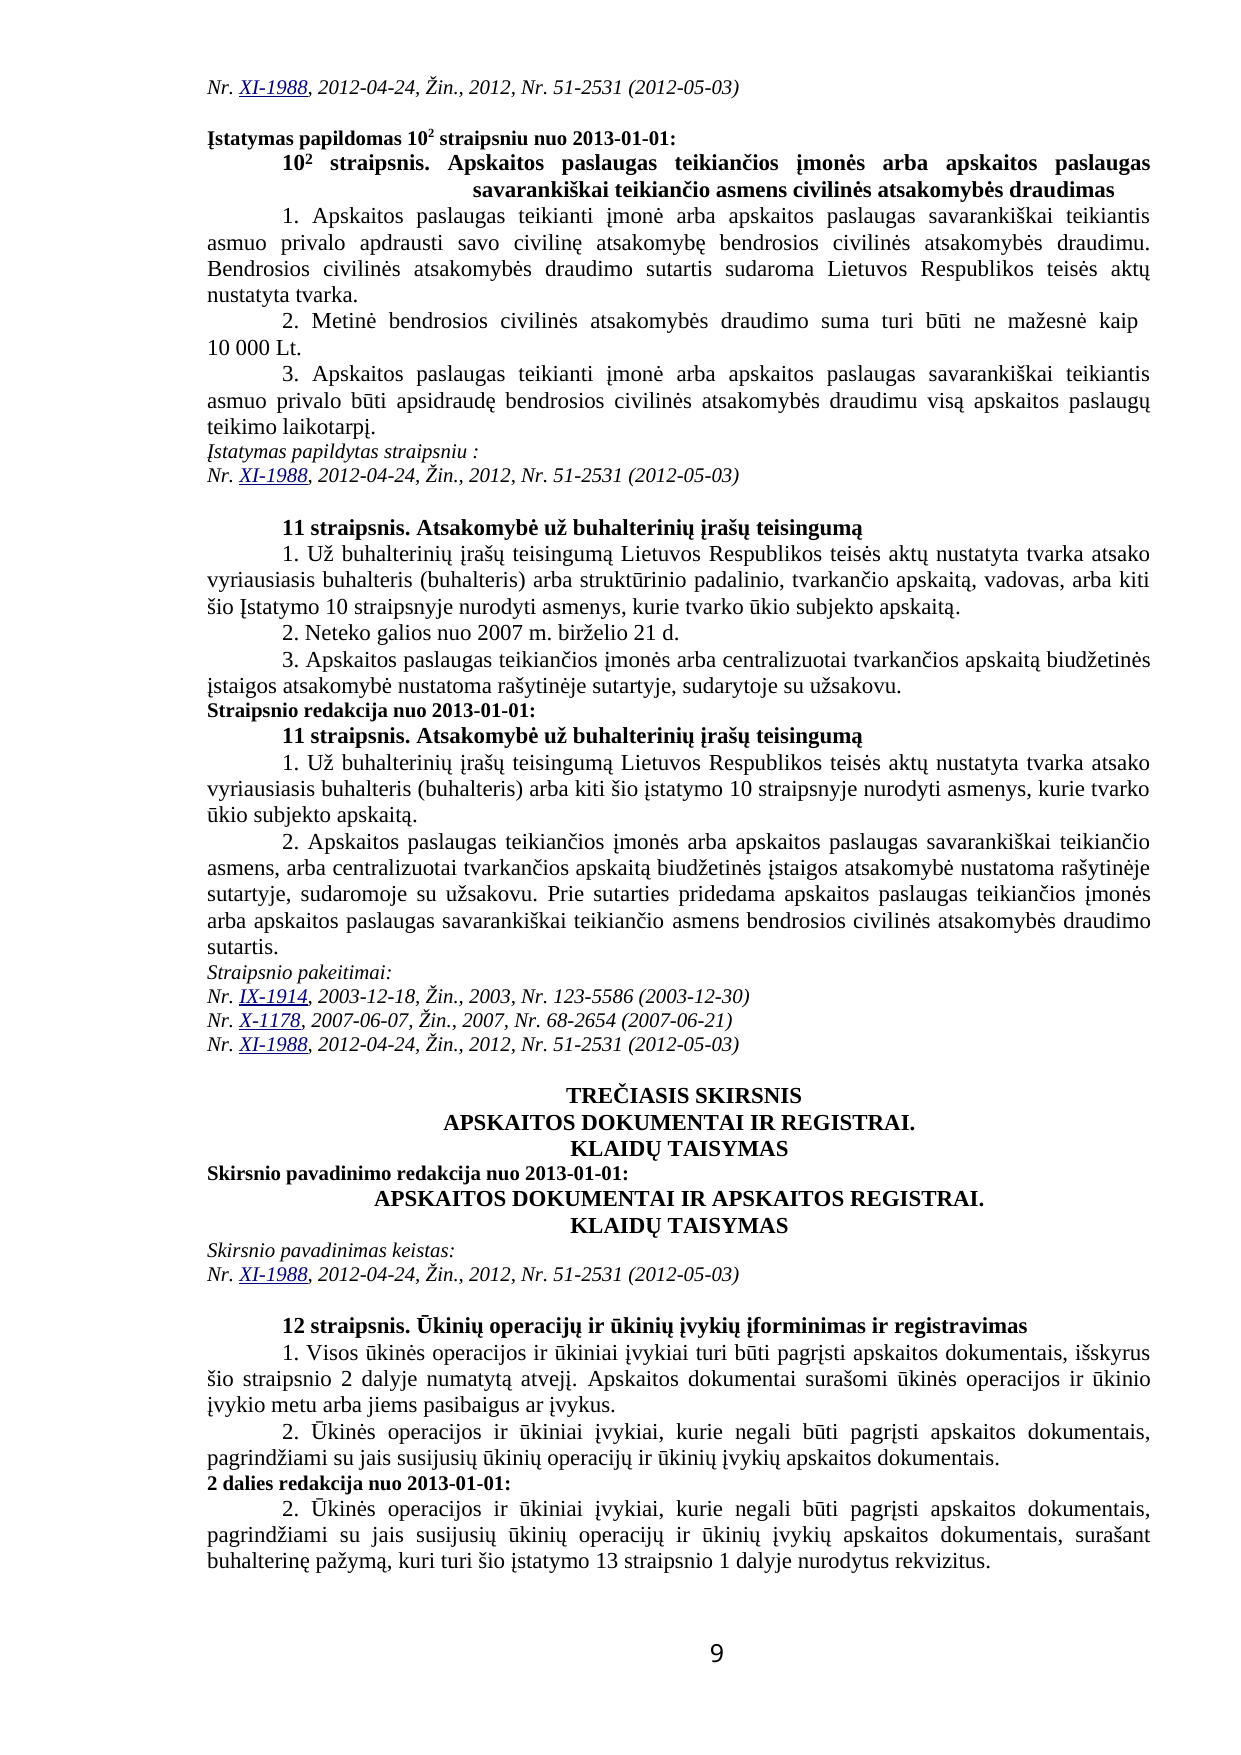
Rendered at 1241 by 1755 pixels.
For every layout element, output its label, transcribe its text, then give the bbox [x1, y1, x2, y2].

text 1. Už buhalterinių įrašų teisingumą Lietuvos Respublikos teisės aktų nustatyta tvarka atsako vyriausiasis buhalteris (buhalteris) arba kiti šio įstatymo 10 straipsnyje nurodyti asmenys, kurie tvarko ūkio subjekto apskaitą. [207, 749, 1152, 828]
text Nr. XI-1988, 2012-04-24, Žin., 2012, Nr. 51-2531 (2012-05-03) [207, 75, 1152, 99]
subtitle 11 straipsnis. Atsakomybė už buhalterinių įrašų teisingumą [207, 722, 1152, 749]
text Įstatymas papildytas straipsniu : [207, 439, 1152, 463]
text Nr. XI-1988, 2012-04-24, Žin., 2012, Nr. 51-2531 (2012-05-03) [207, 1032, 1152, 1056]
text 2. Ūkinės operacijos ir ūkiniai įvykiai, kurie negali būti pagrįsti apskaitos dokumentais, pagrindžiami su jais susijusių ūkinių operacijų ir ūkinių įvykių apskaitos dokumentais. [207, 1418, 1152, 1471]
text 2. Metinė bendrosios civilinės atsakomybės draudimo suma turi būti ne mažesnė kaip 10 000 Lt. [207, 308, 1152, 360]
text Nr. XI-1988, 2012-04-24, Žin., 2012, Nr. 51-2531 (2012-05-03) [207, 1262, 1152, 1286]
text APSKAITOS DOKUMENTAI IR REGISTRAI. [207, 1108, 1152, 1135]
text Įstatymas papildomas 102 straipsniu nuo 2013-01-01: [207, 125, 1152, 149]
text 2. Neteko galios nuo 2007 m. birželio 21 d. [207, 619, 1152, 646]
subtitle 11 straipsnis. Atsakomybė už buhalterinių įrašų teisingumą [207, 514, 1152, 540]
text 2. Ūkinės operacijos ir ūkiniai įvykiai, kurie negali būti pagrįsti apskaitos dokumentais, pagrindžiami su jais susijusių ūkinių operacijų ir ūkinių įvykių apskaitos dokumentais, surašant buhalterinę pažymą, kuri turi šio įstatymo 13 straipsnio 1 dalyje nurodytus rekvizitus. [207, 1495, 1152, 1574]
text Nr. IX-1914, 2003-12-18, Žin., 2003, Nr. 123-5586 (2003-12-30) [207, 984, 1152, 1008]
text Skirsnio pavadinimo redakcija nuo 2013-01-01: [207, 1161, 1152, 1185]
text KLAIDŲ TAISYMAS [207, 1212, 1152, 1238]
text Straipsnio redakcija nuo 2013-01-01: [207, 698, 1152, 722]
text KLAIDŲ TAISYMAS [207, 1135, 1152, 1161]
text 3. Apskaitos paslaugas teikiančios įmonės arba centralizuotai tvarkančios apskaitą biudžetinės įstaigos atsakomybė nustatoma rašytinėje sutartyje, sudarytoje su užsakovu. [207, 646, 1152, 698]
text 1. Visos ūkinės operacijos ir ūkiniai įvykiai turi būti pagrįsti apskaitos dokumentais, išskyrus šio straipsnio 2 dalyje numatytą atvejį. Apskaitos dokumentai surašomi ūkinės operacijos ir ūkinio įvykio metu arba jiems pasibaigus ar įvykus. [207, 1339, 1152, 1418]
text 1. Apskaitos paslaugas teikianti įmonė arba apskaitos paslaugas savarankiškai teikiantis asmuo privalo apdrausti savo civilinę atsakomybę bendrosios civilinės atsakomybės draudimu. Bendrosios civilinės atsakomybės draudimo sutartis sudaroma Lietuvos Respublikos teisės aktų nustatyta tvarka. [207, 202, 1152, 308]
text Nr. X-1178, 2007-06-07, Žin., 2007, Nr. 68-2654 (2007-06-21) [207, 1008, 1152, 1032]
text 2 dalies redakcija nuo 2013-01-01: [207, 1471, 1152, 1495]
text TREČIASIS SKIRSNIS [207, 1082, 1152, 1108]
text 102 straipsnis. Apskaitos paslaugas teikiančios įmonės arba apskaitos paslaugas savarankiškai teikiančio asmens civilinės atsakomybės draudimas [282, 149, 1152, 202]
text 1. Už buhalterinių įrašų teisingumą Lietuvos Respublikos teisės aktų nustatyta tvarka atsako vyriausiasis buhalteris (buhalteris) arba struktūrinio padalinio, tvarkančio apskaitą, vadovas, arba kiti šio Įstatymo 10 straipsnyje nurodyti asmenys, kurie tvarko ūkio subjekto apskaitą. [207, 540, 1152, 619]
text 12 straipsnis. Ūkinių operacijų ir ūkinių įvykių įforminimas ir registravimas [207, 1312, 1152, 1339]
text Straipsnio pakeitimai: [207, 959, 1152, 984]
text Nr. XI-1988, 2012-04-24, Žin., 2012, Nr. 51-2531 (2012-05-03) [207, 463, 1152, 487]
text 3. Apskaitos paslaugas teikianti įmonė arba apskaitos paslaugas savarankiškai teikiantis asmuo privalo būti apsidraudę bendrosios civilinės atsakomybės draudimu visą apskaitos paslaugų teikimo laikotarpį. [207, 360, 1152, 439]
text Skirsnio pavadinimas keistas: [207, 1238, 1152, 1262]
text 2. Apskaitos paslaugas teikiančios įmonės arba apskaitos paslaugas savarankiškai teikiančio asmens, arba centralizuotai tvarkančios apskaitą biudžetinės įstaigos atsakomybė nustatoma rašytinėje sutartyje, sudaromoje su užsakovu. Prie sutarties pridedama apskaitos paslaugas teikiančios įmonės arba apskaitos paslaugas savarankiškai teikiančio asmens bendrosios civilinės atsakomybės draudimo sutartis. [207, 828, 1152, 959]
text APSKAITOS DOKUMENTAI IR APSKAITOS REGISTRAI. [207, 1185, 1152, 1212]
